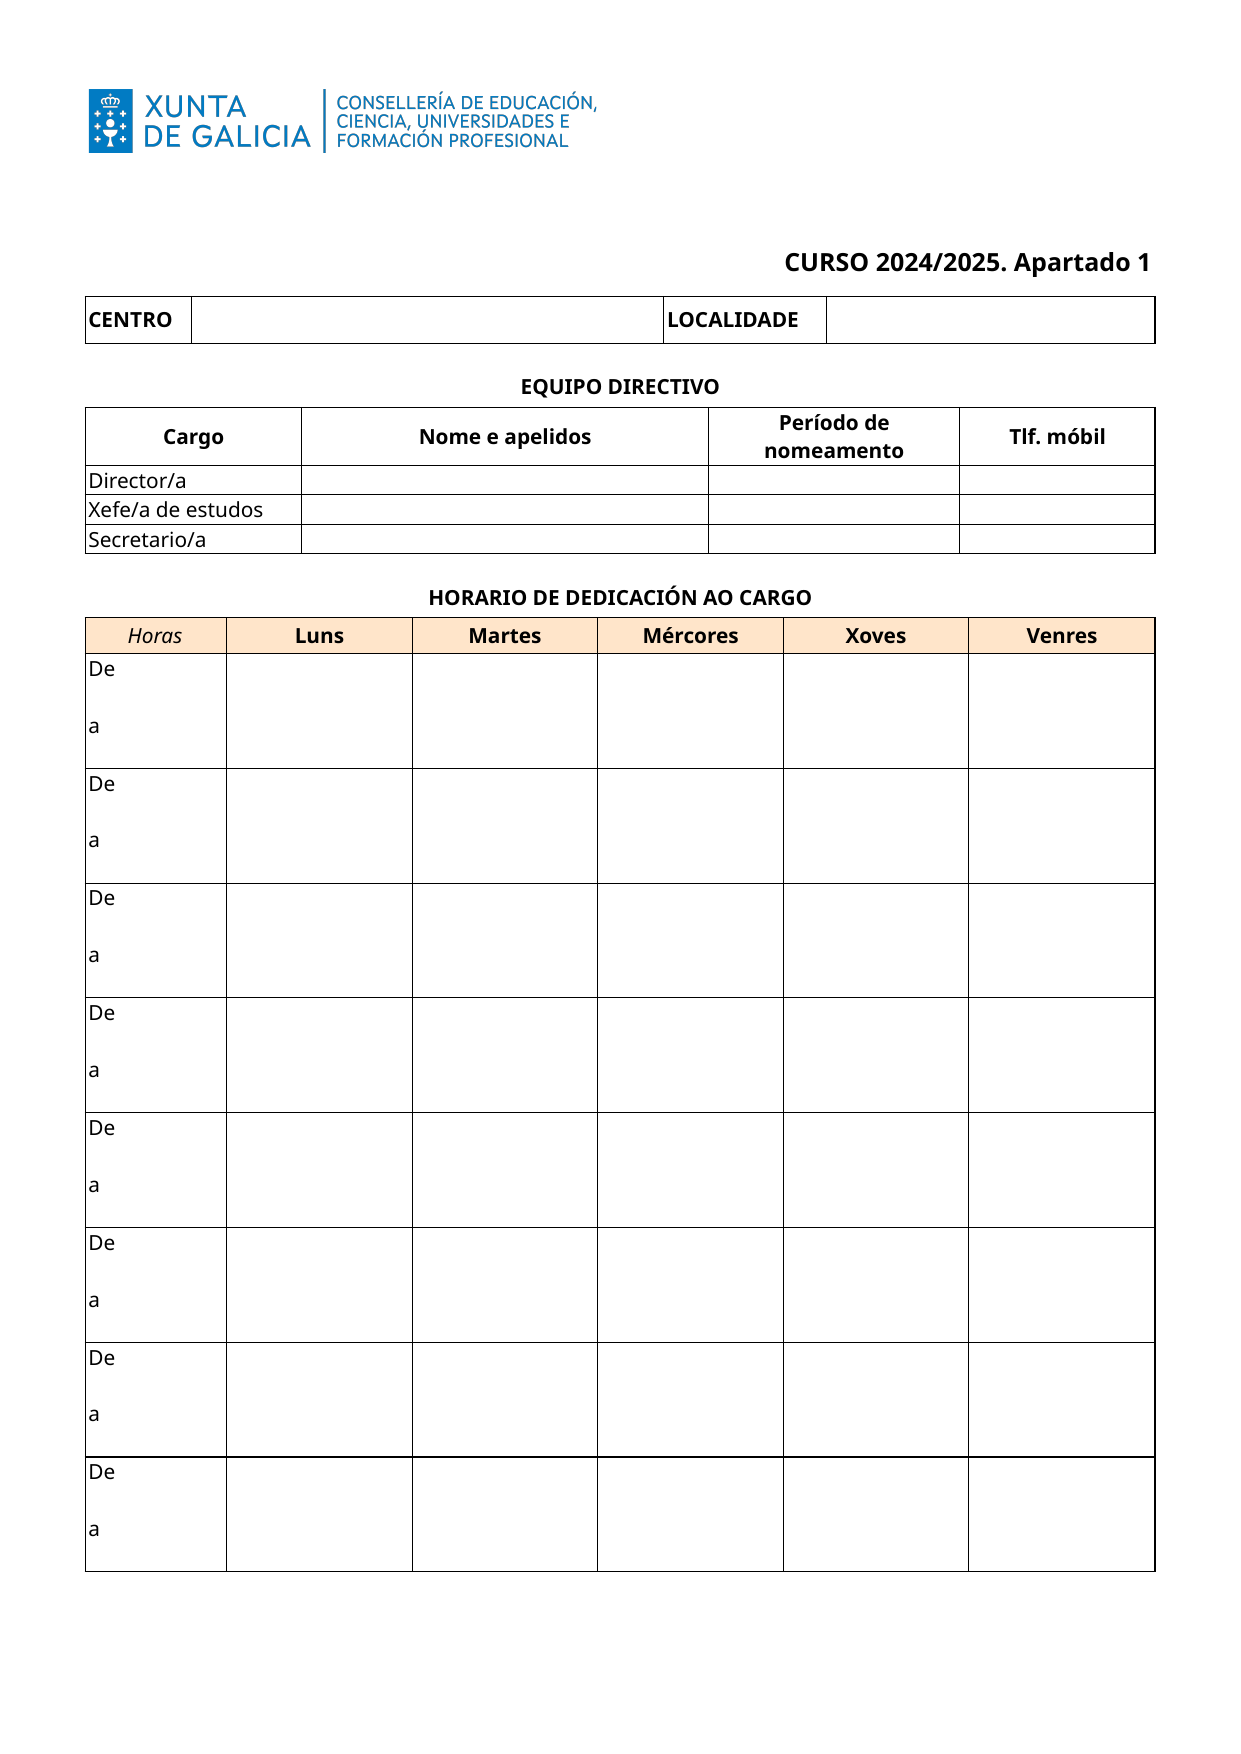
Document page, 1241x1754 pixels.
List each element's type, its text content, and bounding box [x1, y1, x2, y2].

table_header Xoves [784, 618, 968, 653]
table_cell [413, 1343, 597, 1456]
table_cell [969, 1113, 1154, 1227]
table_cell De a [86, 1113, 226, 1227]
table_cell [709, 525, 959, 553]
table_header Tlf. móbil [960, 408, 1154, 465]
table_header Mércores [598, 618, 783, 653]
table_cell [413, 1228, 597, 1342]
table_cell [598, 1113, 783, 1227]
table_cell Director/a [86, 466, 301, 494]
table_cell [413, 769, 597, 882]
table_cell [969, 769, 1154, 882]
table_cell [227, 1228, 412, 1342]
table_cell [302, 525, 708, 553]
text HORARIO DE DEDICACIÓN AO CARGO [89, 583, 1152, 611]
text EQUIPO DIRECTIVO [89, 372, 1152, 401]
table_cell [969, 654, 1154, 768]
table_header Nome e apelidos [302, 408, 708, 465]
table_cell [302, 495, 708, 524]
table_cell [227, 1458, 412, 1571]
table_cell [784, 1228, 968, 1342]
table_header Período de nomeamento [709, 408, 959, 465]
table_header [827, 297, 1154, 343]
table_cell De a [86, 1343, 226, 1456]
table_cell [302, 466, 708, 494]
table_cell [784, 998, 968, 1112]
table_cell [784, 1343, 968, 1456]
table_cell [784, 884, 968, 997]
table_header CENTRO [86, 297, 191, 343]
table_cell [784, 1113, 968, 1227]
table_cell [709, 466, 959, 494]
table_cell [413, 998, 597, 1112]
table_cell [413, 654, 597, 768]
table_cell [413, 1458, 597, 1571]
table_cell [960, 466, 1154, 494]
table_cell [227, 884, 412, 997]
table_cell [709, 495, 959, 524]
table_cell [960, 525, 1154, 553]
text CURSO 2024/2025. Apartado 1 [89, 244, 1152, 279]
table_cell [969, 884, 1154, 997]
table_cell [227, 1113, 412, 1227]
table_cell [598, 654, 783, 768]
table_header Cargo [86, 408, 301, 465]
table_cell [598, 884, 783, 997]
table_header Martes [413, 618, 597, 653]
table_cell [413, 1113, 597, 1227]
table_header [192, 297, 663, 343]
table_header Luns [227, 618, 412, 653]
table_cell [784, 769, 968, 882]
table_cell [598, 998, 783, 1112]
table_cell [598, 769, 783, 882]
table_header Horas [86, 618, 226, 653]
table_cell De a [86, 1458, 226, 1571]
table_cell [960, 495, 1154, 524]
table_cell [784, 1458, 968, 1571]
table_cell [227, 1343, 412, 1456]
table_cell [969, 1458, 1154, 1571]
table_cell [969, 1343, 1154, 1456]
table_header Venres [969, 618, 1154, 653]
table_cell [413, 884, 597, 997]
table_cell [598, 1458, 783, 1571]
table_cell [227, 654, 412, 768]
table_cell [227, 998, 412, 1112]
table_cell Xefe/a de estudos [86, 495, 301, 524]
table_cell De a [86, 1228, 226, 1342]
table_cell De a [86, 769, 226, 882]
table_cell [969, 1228, 1154, 1342]
table_cell [598, 1343, 783, 1456]
table_cell De a [86, 884, 226, 997]
table_cell [784, 654, 968, 768]
table_cell De a [86, 998, 226, 1112]
table_cell De a [86, 654, 226, 768]
table_cell [227, 769, 412, 882]
table_header LOCALIDADE [664, 297, 826, 343]
table_cell [969, 998, 1154, 1112]
table_cell [598, 1228, 783, 1342]
table_cell Secretario/a [86, 525, 301, 553]
